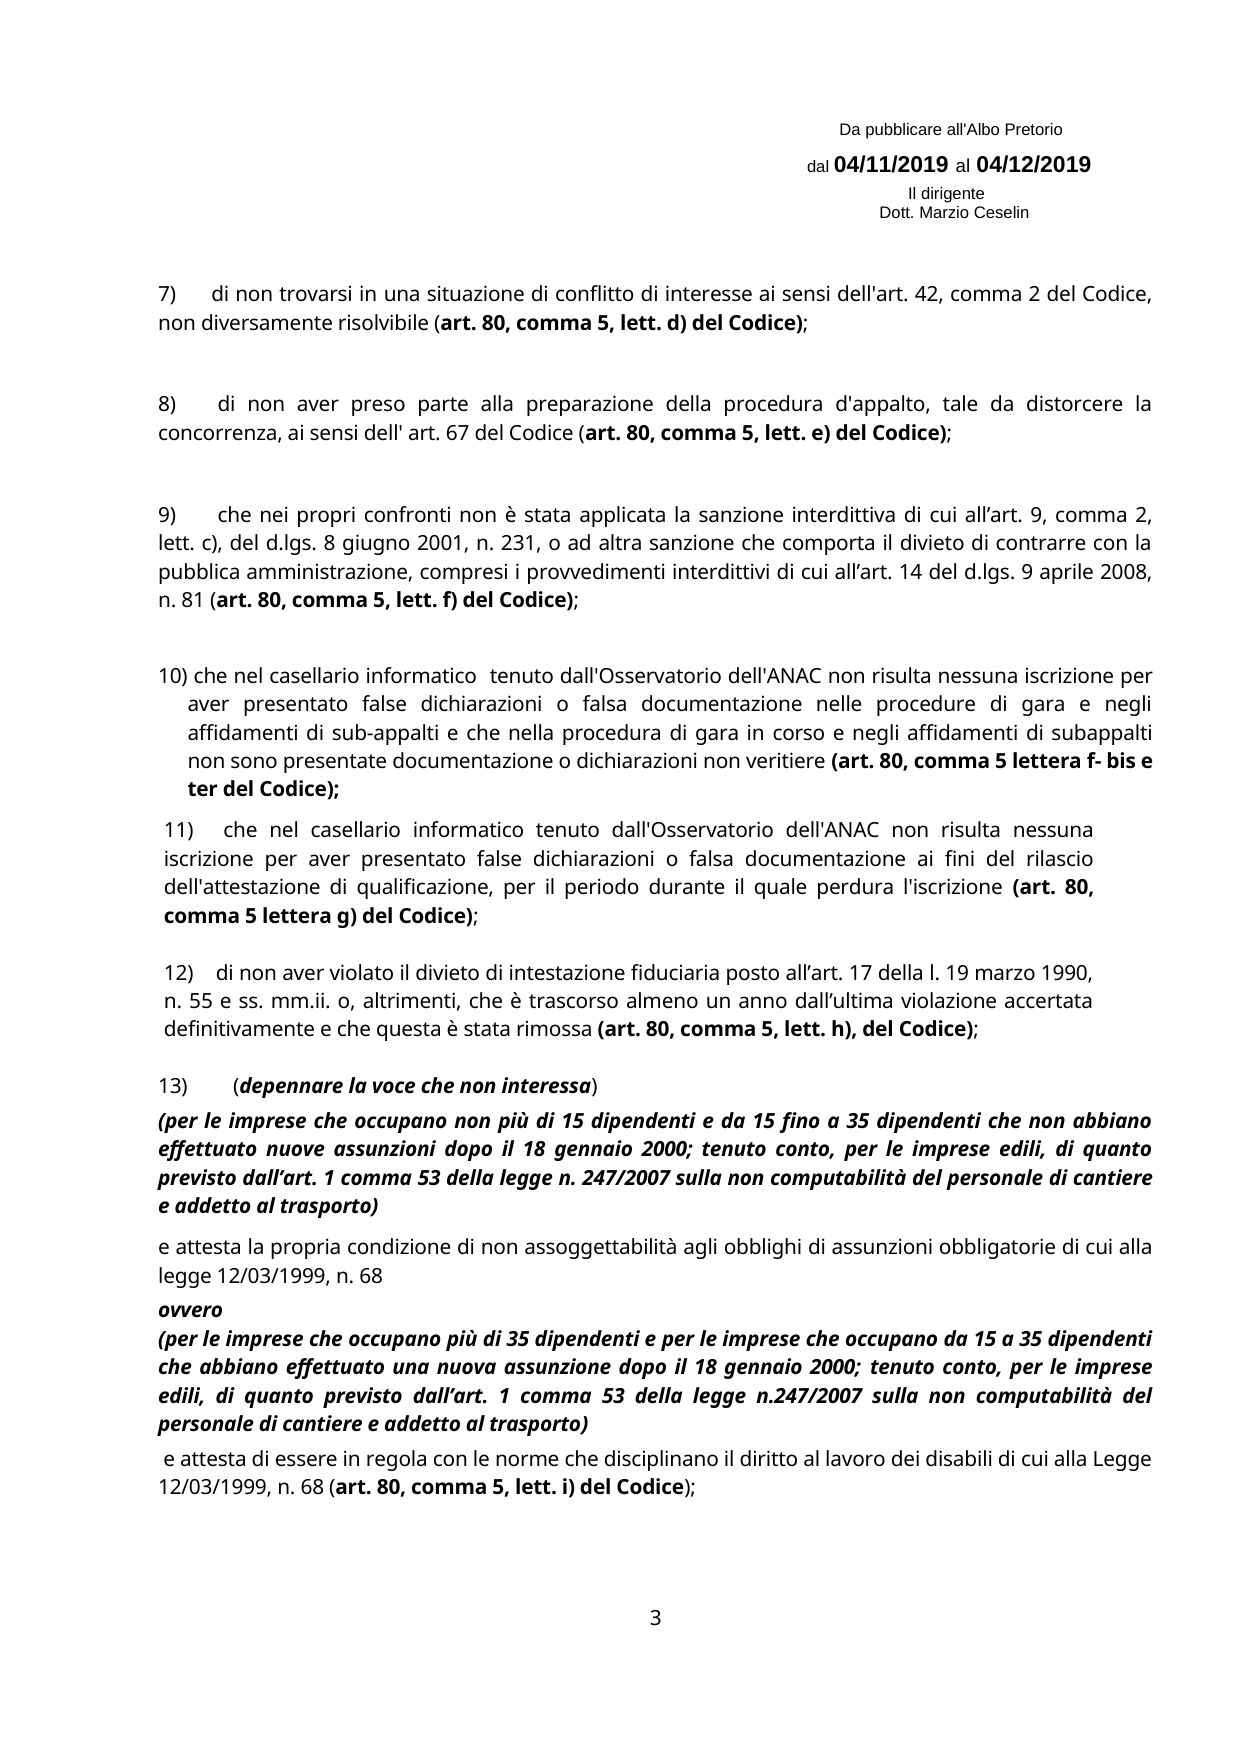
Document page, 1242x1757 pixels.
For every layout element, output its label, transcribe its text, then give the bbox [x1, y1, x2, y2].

text e attesta la propria condizione di non assoggettabilità agli obblighi di assunzioni obbligatorie di cui alla legge 12/03/1999, n. 68 [158, 1232, 1153, 1289]
text 13) (depennare la voce che non interessa) [158, 1071, 1153, 1100]
text 12) di non aver violato il divieto di intestazione fiduciaria posto all’art. 17 della l. 19 marzo 1990, n. 55 e ss. mm.ii. o, altrimenti, che è trascorso almeno un anno dall’ultima violazione accertata definitivamente e che questa è stata rimossa (art. 80, comma 5, lett. h), del Codice); [164, 958, 1094, 1043]
text (per le imprese che occupano più di 35 dipendenti e per le imprese che occupano da 15 a 35 dipendenti che abbiano effettuato una nuova assunzione dopo il 18 gennaio 2000; tenuto conto, per le imprese edili, di quanto previsto dall’art. 1 comma 53 della legge n.247/2007 sulla non computabilità del personale di cantiere e addetto al trasporto) [158, 1324, 1153, 1438]
text 8) di non aver preso parte alla preparazione della procedura d'appalto, tale da distorcere la concorrenza, ai sensi dell' art. 67 del Codice (art. 80, comma 5, lett. e) del Codice); [158, 389, 1153, 446]
text 9) che nei propri confronti non è stata applicata la sanzione interdittiva di cui all’art. 9, comma 2, lett. c), del d.lgs. 8 giugno 2001, n. 231, o ad altra sanzione che comporta il divieto di contrarre con la pubblica amministrazione, compresi i provvedimenti interdittivi di cui all’art. 14 del d.lgs. 9 aprile 2008, n. 81 (art. 80, comma 5, lett. f) del Codice); [158, 500, 1153, 614]
text 11) che nel casellario informatico tenuto dall'Osservatorio dell'ANAC non risulta nessuna iscrizione per aver presentato false dichiarazioni o falsa documentazione ai fini del rilascio dell'attestazione di qualificazione, per il periodo durante il quale perdura l'iscrizione (art. 80, comma 5 lettera g) del Codice); [164, 816, 1094, 929]
text 10) che nel casellario informatico tenuto dall'Osservatorio dell'ANAC non risulta nessuna iscrizione per aver presentato false dichiarazioni o falsa documentazione nelle procedure di gara e negli affidamenti di sub-appalti e che nella procedura di gara in corso e negli affidamenti di subappalti non sono presentate documentazione o dichiarazioni non veritiere (art. 80, comma 5 lettera f- bis e ter del Codice); [158, 661, 1153, 803]
text 7) di non trovarsi in una situazione di conflitto di interesse ai sensi dell'art. 42, comma 2 del Codice, non diversamente risolvibile (art. 80, comma 5, lett. d) del Codice); [158, 279, 1153, 336]
text e attesta di essere in regola con le norme che disciplinano il diritto al lavoro dei disabili di cui alla Legge 12/03/1999, n. 68 (art. 80, comma 5, lett. i) del Codice); [158, 1444, 1153, 1501]
text ovvero [158, 1296, 1153, 1324]
text (per le imprese che occupano non più di 15 dipendenti e da 15 fino a 35 dipendenti che non abbiano effettuato nuove assunzioni dopo il 18 gennaio 2000; tenuto conto, per le imprese edili, di quanto previsto dall’art. 1 comma 53 della legge n. 247/2007 sulla non computabilità del personale di cantiere e addetto al trasporto) [158, 1106, 1153, 1220]
